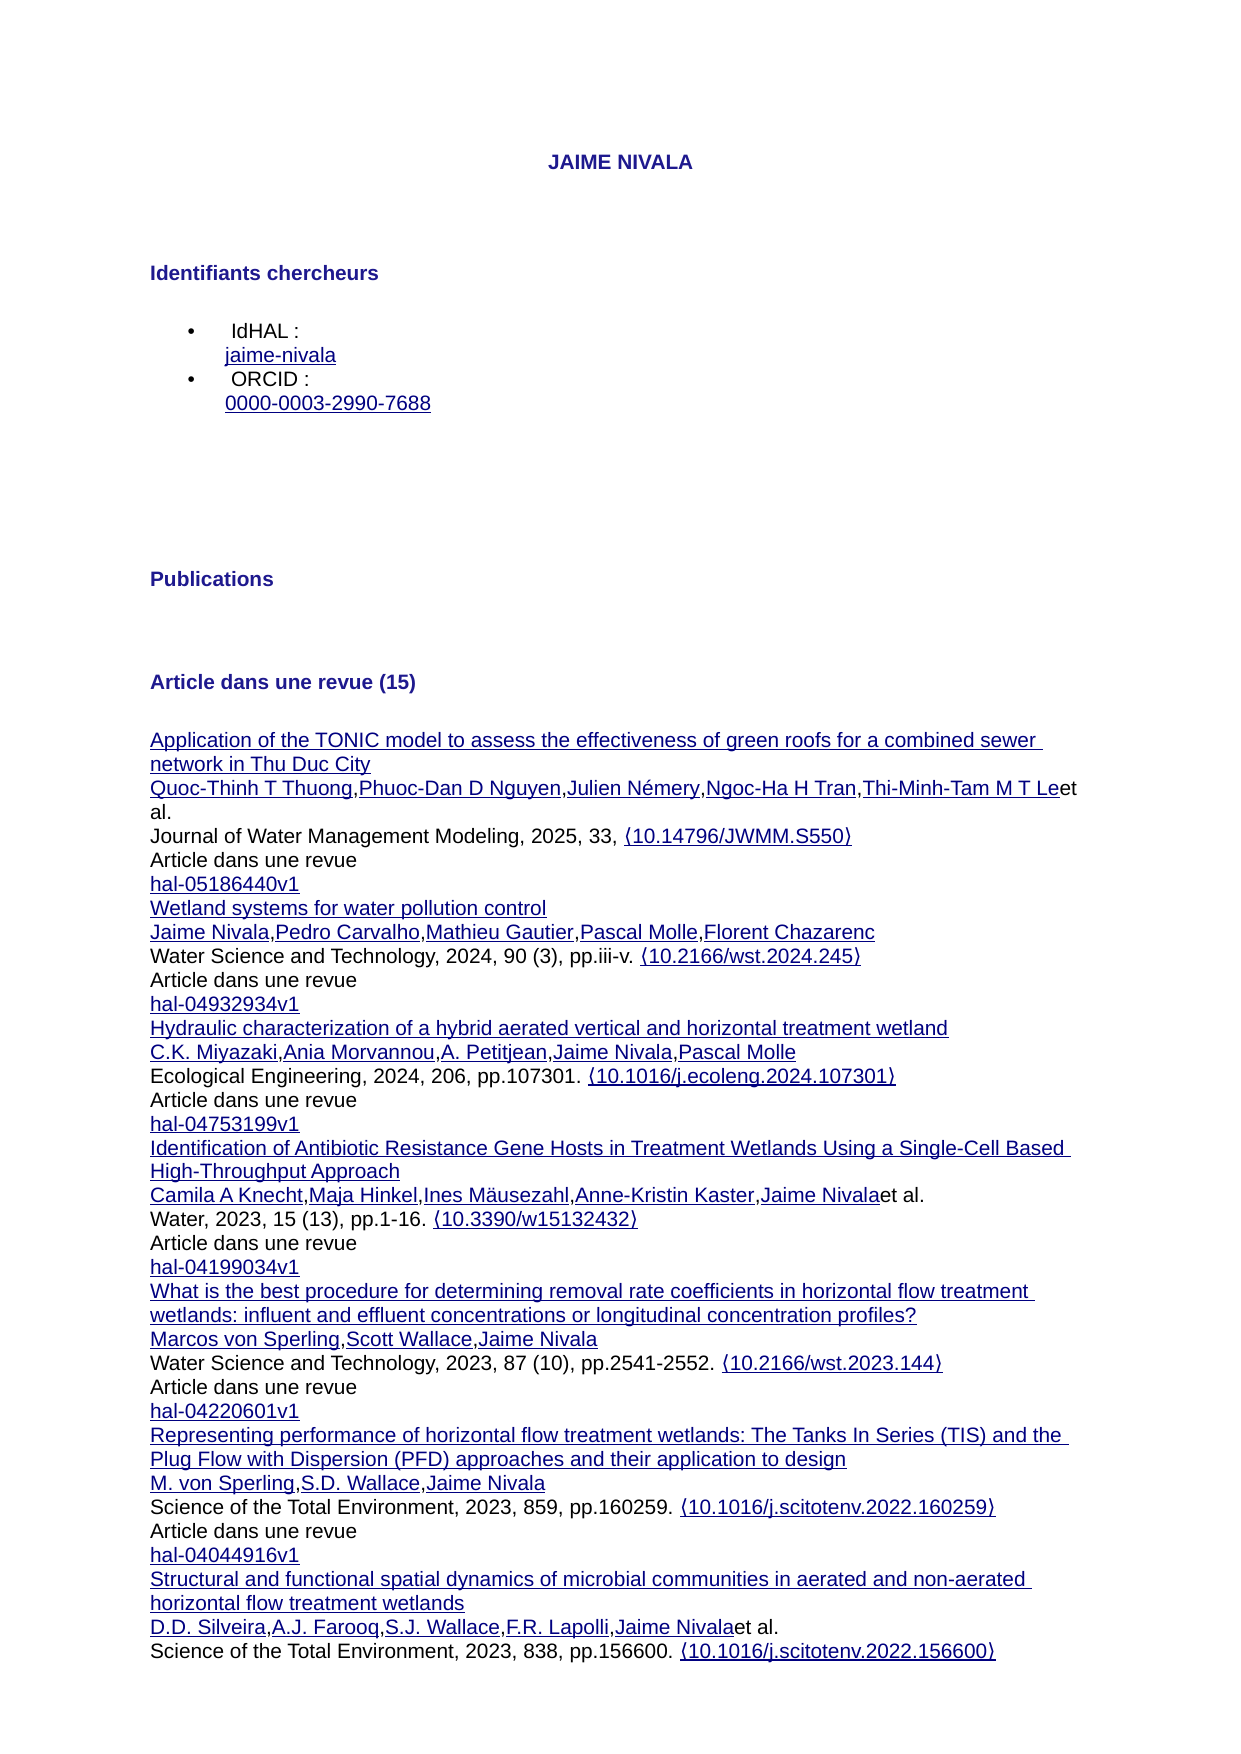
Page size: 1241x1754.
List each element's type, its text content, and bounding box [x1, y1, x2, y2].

subtitle Article dans une revue (15) [150, 670, 1090, 694]
table_cell Hydraulic characterization of a hybrid aerated vertical and horizontal treatment wetland C.K. Miyazaki,Ania Morvannou,A. Petitjean,Jaime Nivala,Pascal Molle Ecological Engineering, 2024, 206, pp.107301. ⟨10.1016/j.ecoleng.2024.107301⟩ Article dans une revue hal-04753199v1 [150, 1016, 1090, 1135]
table_header Application of the TONIC model to assess the effectiveness of green roofs for a combined sewer network in Thu Duc City Quoc-Thinh T Thuong,Phuoc-Dan D Nguyen,Julien Némery,Ngoc-Ha H Tran,Thi-Minh-Tam M T Leet al. Journal of Water Management Modeling, 2025, 33, ⟨10.14796/JWMM.S550⟩ Article dans une revue hal-05186440v1 [150, 728, 1090, 896]
table_cell Identification of Antibiotic Resistance Gene Hosts in Treatment Wetlands Using a Single-Cell Based High-Throughput Approach Camila A Knecht,Maja Hinkel,Ines Mäusezahl,Anne-Kristin Kaster,Jaime Nivalaet al. Water, 2023, 15 (13), pp.1-16. ⟨10.3390/w15132432⟩ Article dans une revue hal-04199034v1 [150, 1135, 1090, 1279]
subtitle JAIME NIVALA [150, 150, 1090, 174]
list ORCID : [187, 367, 1090, 391]
list IdHAL : [187, 319, 1090, 343]
table_cell Representing performance of horizontal flow treatment wetlands: The Tanks In Series (TIS) and the Plug Flow with Dispersion (PFD) approaches and their application to design M. von Sperling,S.D. Wallace,Jaime Nivala Science of the Total Environment, 2023, 859, pp.160259. ⟨10.1016/j.scitotenv.2022.160259⟩ Article dans une revue hal-04044916v1 [150, 1423, 1090, 1567]
table_cell What is the best procedure for determining removal rate coefficients in horizontal flow treatment wetlands: influent and effluent concentrations or longitudinal concentration profiles? Marcos von Sperling,Scott Wallace,Jaime Nivala Water Science and Technology, 2023, 87 (10), pp.2541-2552. ⟨10.2166/wst.2023.144⟩ Article dans une revue hal-04220601v1 [150, 1279, 1090, 1423]
subtitle Publications [150, 567, 1090, 591]
table_cell Wetland systems for water pollution control Jaime Nivala,Pedro Carvalho,Mathieu Gautier,Pascal Molle,Florent Chazarenc Water Science and Technology, 2024, 90 (3), pp.iii-v. ⟨10.2166/wst.2024.245⟩ Article dans une revue hal-04932934v1 [150, 896, 1090, 1016]
list jaime-nivala [187, 343, 1090, 367]
subtitle Identifiants chercheurs [150, 260, 1090, 284]
list 0000-0003-2990-7688 [187, 391, 1090, 414]
table_cell Structural and functional spatial dynamics of microbial communities in aerated and non-aerated horizontal flow treatment wetlands D.D. Silveira,A.J. Farooq,S.J. Wallace,F.R. Lapolli,Jaime Nivalaet al. Science of the Total Environment, 2023, 838, pp.156600. ⟨10.1016/j.scitotenv.2022.156600⟩ [150, 1567, 1090, 1662]
